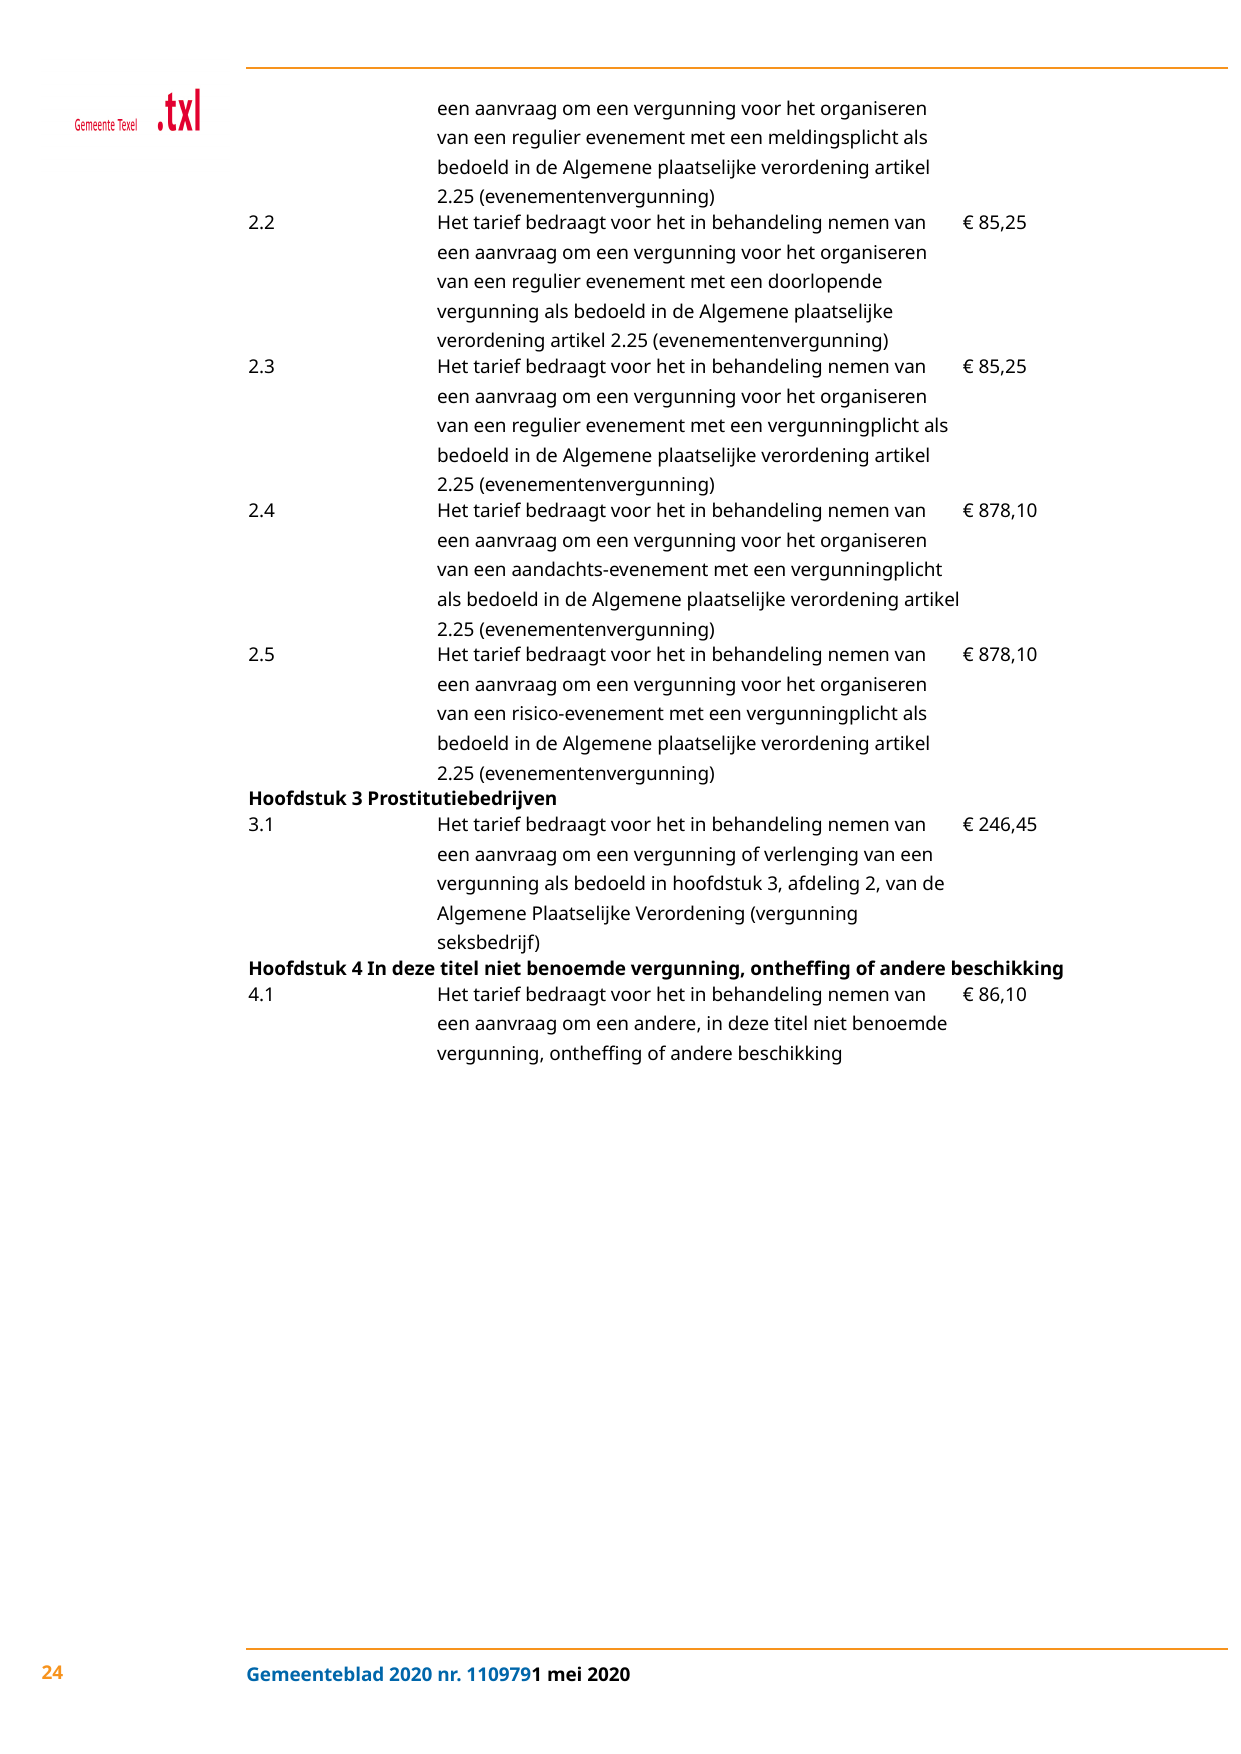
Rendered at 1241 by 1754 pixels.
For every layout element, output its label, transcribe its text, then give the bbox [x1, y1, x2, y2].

table_cell Hoofdstuk 3 Prostitutiebedrijven [248, 786, 1152, 811]
table_cell € 86,10 [963, 981, 1152, 1066]
picture [41, 47, 231, 172]
table_cell Het tarief bedraagt voor het in behandeling nemen van een aanvraag om een vergunning voor het organiseren van een regulier evenement met een vergunningplicht als bedoeld in de Algemene plaatselijke verordening artikel 2.25 (evenementenvergunning) [437, 353, 963, 497]
table_cell Het tarief bedraagt voor het in behandeling nemen van een aanvraag om een vergunning of verlenging van een vergunning als bedoeld in hoofdstuk 3, afdeling 2, van de Algemene Plaatselijke Verordening (vergunning seksbedrijf) [437, 811, 963, 955]
table_cell [963, 95, 1152, 209]
table_cell 2.5 [248, 641, 437, 786]
table_cell Het tarief bedraagt voor het in behandeling nemen van een aanvraag om een vergunning voor het organiseren van een aandachts-evenement met een vergunningplicht als bedoeld in de Algemene plaatselijke verordening artikel 2.25 (evenementenvergunning) [437, 498, 963, 641]
table_cell 2.4 [248, 498, 437, 641]
table_cell [248, 95, 437, 209]
table_cell 3.1 [248, 811, 437, 955]
table_cell Het tarief bedraagt voor het in behandeling nemen van een aanvraag om een vergunning voor het organiseren van een regulier evenement met een doorlopende vergunning als bedoeld in de Algemene plaatselijke verordening artikel 2.25 (evenementenvergunning) [437, 209, 963, 353]
table_cell een aanvraag om een vergunning voor het organiseren van een regulier evenement met een meldingsplicht als bedoeld in de Algemene plaatselijke verordening artikel 2.25 (evenementenvergunning) [437, 95, 963, 209]
table_cell € 878,10 [963, 498, 1152, 641]
table_cell € 246,45 [963, 811, 1152, 955]
table_cell Hoofdstuk 4 In deze titel niet benoemde vergunning, ontheffing of andere beschikking [248, 955, 1152, 981]
table_cell Het tarief bedraagt voor het in behandeling nemen van een aanvraag om een andere, in deze titel niet benoemde vergunning, ontheffing of andere beschikking [437, 981, 963, 1066]
table_cell 4.1 [248, 981, 437, 1066]
table_cell € 878,10 [963, 641, 1152, 786]
table_cell € 85,25 [963, 209, 1152, 353]
table_cell 2.2 [248, 209, 437, 353]
table_cell € 85,25 [963, 353, 1152, 497]
table_cell 2.3 [248, 353, 437, 497]
table_cell Het tarief bedraagt voor het in behandeling nemen van een aanvraag om een vergunning voor het organiseren van een risico-evenement met een vergunningplicht als bedoeld in de Algemene plaatselijke verordening artikel 2.25 (evenementenvergunning) [437, 641, 963, 786]
